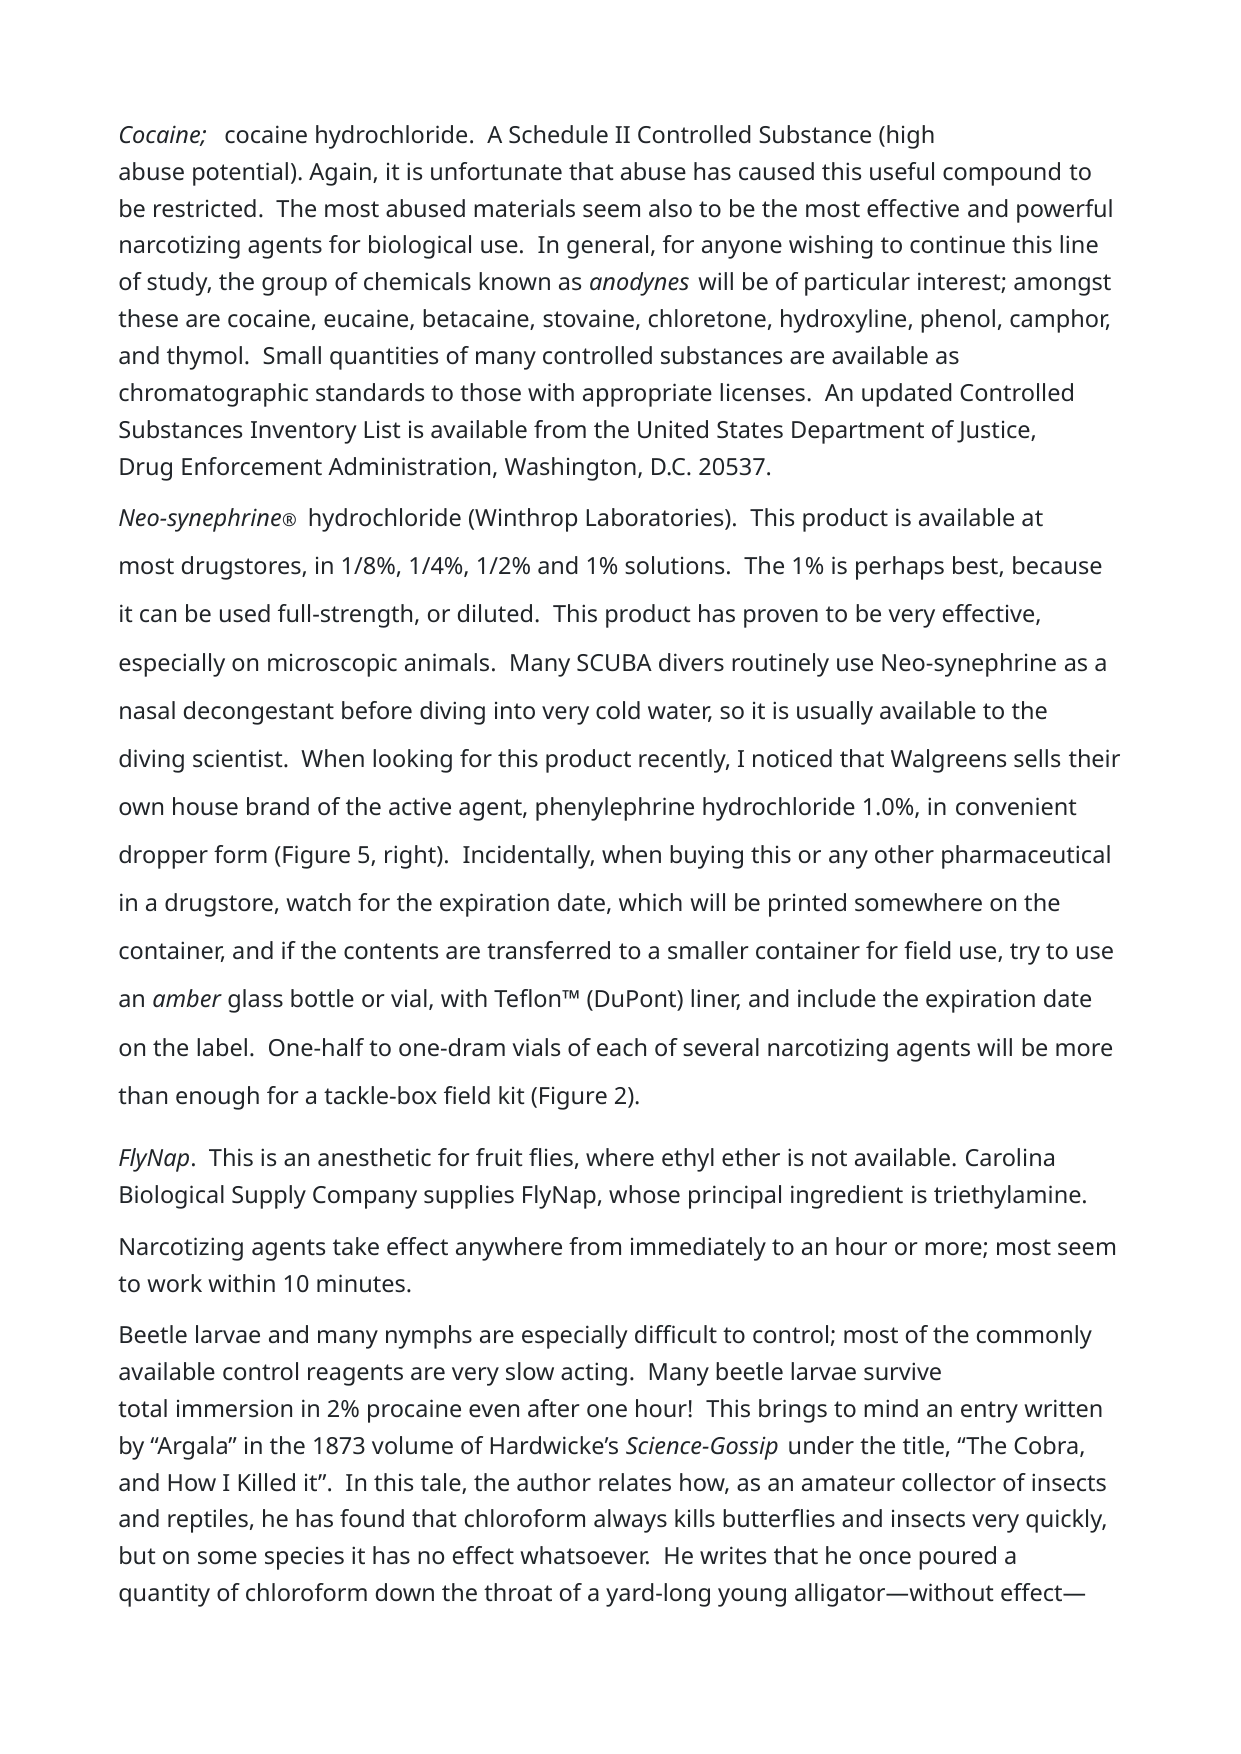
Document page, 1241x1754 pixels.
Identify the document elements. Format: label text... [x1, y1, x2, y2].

text FlyNap. This is an anesthetic for fruit flies, where ethyl ether is not available. Carolina Biological Supply Company supplies FlyNap, whose principal ingredient is triethylamine. [118, 1142, 1122, 1211]
text Beetle larvae and many nymphs are especially difficult to control; most of the commonly available control reagents are very slow acting. Many beetle larvae survive total immersion in 2% procaine even after one hour! This brings to mind an entry written by “Argala” in the 1873 volume of Hardwicke’s Science-Gossip under the title, “The Cobra, and How I Killed it”. In this tale, the author relates how, as an amateur collector of insects and reptiles, he has found that chloroform always kills butterflies and insects very quickly, but on some species it has no effect whatsoever. He writes that he once poured a quantity of chloroform down the throat of a yard-long young alligator—without effect— [118, 1318, 1122, 1608]
text Neo-synephrine® hydrochloride (Winthrop Laboratories). This product is available at most drugstores, in 1/8%, 1/4%, 1/2% and 1% solutions. The 1% is perhaps best, because it can be used full-strength, or diluted. This product has proven to be very effective, especially on microscopic animals. Many SCUBA divers routinely use Neo-synephrine as a nasal decongestant before diving into very cold water, so it is usually available to the diving scientist. When looking for this product recently, I noticed that Walgreens sells their own house brand of the active agent, phenylephrine hydrochloride 1.0%, in convenient dropper form (Figure 5, right). Incidentally, when buying this or any other pharmaceutical in a drugstore, watch for the expiration date, which will be printed somewhere on the container, and if the contents are transferred to a smaller container for field use, try to use an amber glass bottle or vial, with Teflon™ (DuPont) liner, and include the expiration date on the label. One-half to one-dram vials of each of several narcotizing agents will be more than enough for a tackle-box field kit (Figure 2). [118, 501, 1122, 1111]
text Narcotizing agents take effect anywhere from immediately to an hour or more; most seem to work within 10 minutes. [118, 1230, 1122, 1299]
text Cocaine; cocaine hydrochloride. A Schedule II Controlled Substance (high abuse potential). Again, it is unfortunate that abuse has caused this useful compound to be restricted. The most abused materials seem also to be the most effective and powerful narcotizing agents for biological use. In general, for anyone wishing to continue this line of study, the group of chemicals known as anodynes will be of particular interest; amongst these are cocaine, eucaine, betacaine, stovaine, chloretone, hydroxyline, phenol, camphor, and thymol. Small quantities of many controlled substances are available as chromatographic standards to those with appropriate licenses. An updated Controlled Substances Inventory List is available from the United States Department of Justice, Drug Enforcement Administration, Washington, D.C. 20537. [118, 118, 1122, 482]
